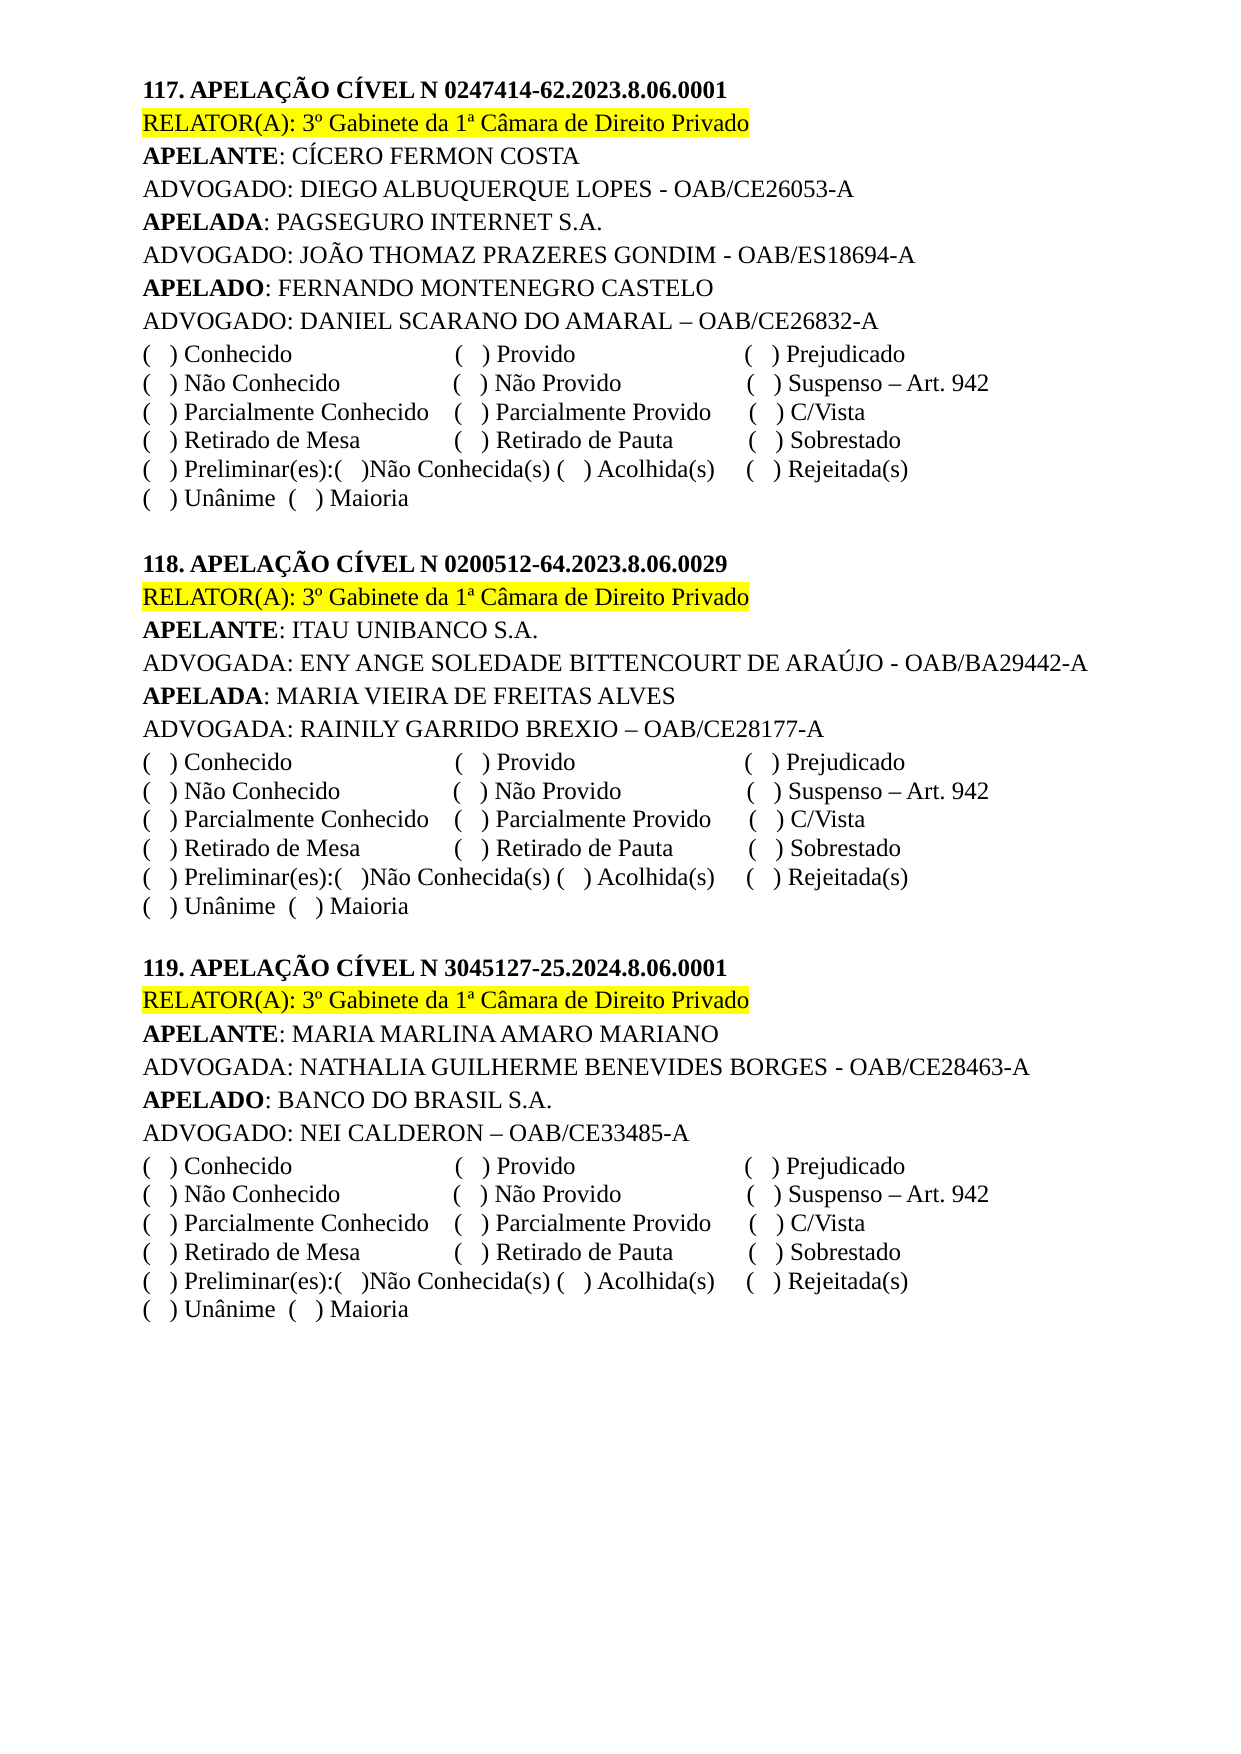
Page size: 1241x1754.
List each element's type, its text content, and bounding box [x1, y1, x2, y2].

text ( ) Conhecido ( ) Provido ( ) Prejudicado [142, 747, 1141, 776]
text ( ) Unânime ( ) Maioria [142, 1294, 1141, 1389]
text 117. APELAÇÃO CÍVEL N 0247414-62.2023.8.06.0001 RELATOR(A): 3º Gabinete da 1ª Câmara de Direito Privado APELANTE: CÍCERO FERMON COSTA ADVOGADO: DIEGO ALBUQUERQUE LOPES - OAB/CE26053-A APELADA: PAGSEGURO INTERNET S.A. ADVOGADO: JOÃO THOMAZ PRAZERES GONDIM - OAB/ES18694-A APELADO: FERNANDO MONTENEGRO CASTELO ADVOGADO: DANIEL SCARANO DO AMARAL – OAB/CE26832-A [142, 75, 1141, 335]
text ( ) Retirado de Mesa ( ) Retirado de Pauta ( ) Sobrestado [142, 1237, 1158, 1266]
text ( ) Unânime ( ) Maioria [142, 891, 1158, 919]
text ( ) Unânime ( ) Maioria 118. APELAÇÃO CÍVEL N 0200512-64.2023.8.06.0029 RELATOR(A): 3º Gabinete da 1ª Câmara de Direito Privado APELANTE: ITAU UNIBANCO S.A. ADVOGADA: ENY ANGE SOLEDADE BITTENCOURT DE ARAÚJO - OAB/BA29442-A APELADA: MARIA VIEIRA DE FREITAS ALVES ADVOGADA: RAINILY GARRIDO BREXIO – OAB/CE28177-A [142, 483, 1141, 743]
text ( ) Preliminar(es):( )Não Conhecida(s) ( ) Acolhida(s) ( ) Rejeitada(s) [142, 1266, 1158, 1294]
text 119. APELAÇÃO CÍVEL N 3045127-25.2024.8.06.0001 RELATOR(A): 3º Gabinete da 1ª Câmara de Direito Privado APELANTE: MARIA MARLINA AMARO MARIANO ADVOGADA: NATHALIA GUILHERME BENEVIDES BORGES - OAB/CE28463-A APELADO: BANCO DO BRASIL S.A. ADVOGADO: NEI CALDERON – OAB/CE33485-A [142, 919, 1141, 1146]
text ( ) Preliminar(es):( )Não Conhecida(s) ( ) Acolhida(s) ( ) Rejeitada(s) [142, 454, 1158, 483]
text ( ) Preliminar(es):( )Não Conhecida(s) ( ) Acolhida(s) ( ) Rejeitada(s) [142, 862, 1158, 891]
text ( ) Retirado de Mesa ( ) Retirado de Pauta ( ) Sobrestado [142, 833, 1158, 862]
text ( ) Parcialmente Conhecido ( ) Parcialmente Provido ( ) C/Vista [142, 1208, 1158, 1237]
text ( ) Não Conhecido ( ) Não Provido ( ) Suspenso – Art. 942 [142, 1179, 1158, 1208]
text ( ) Parcialmente Conhecido ( ) Parcialmente Provido ( ) C/Vista [142, 804, 1158, 833]
text ( ) Parcialmente Conhecido ( ) Parcialmente Provido ( ) C/Vista [142, 397, 1158, 425]
text ( ) Não Conhecido ( ) Não Provido ( ) Suspenso – Art. 942 [142, 368, 1158, 397]
text ( ) Retirado de Mesa ( ) Retirado de Pauta ( ) Sobrestado [142, 425, 1158, 454]
text ( ) Conhecido ( ) Provido ( ) Prejudicado [142, 1151, 1141, 1179]
text ( ) Conhecido ( ) Provido ( ) Prejudicado [142, 339, 1141, 368]
text ( ) Não Conhecido ( ) Não Provido ( ) Suspenso – Art. 942 [142, 776, 1158, 804]
